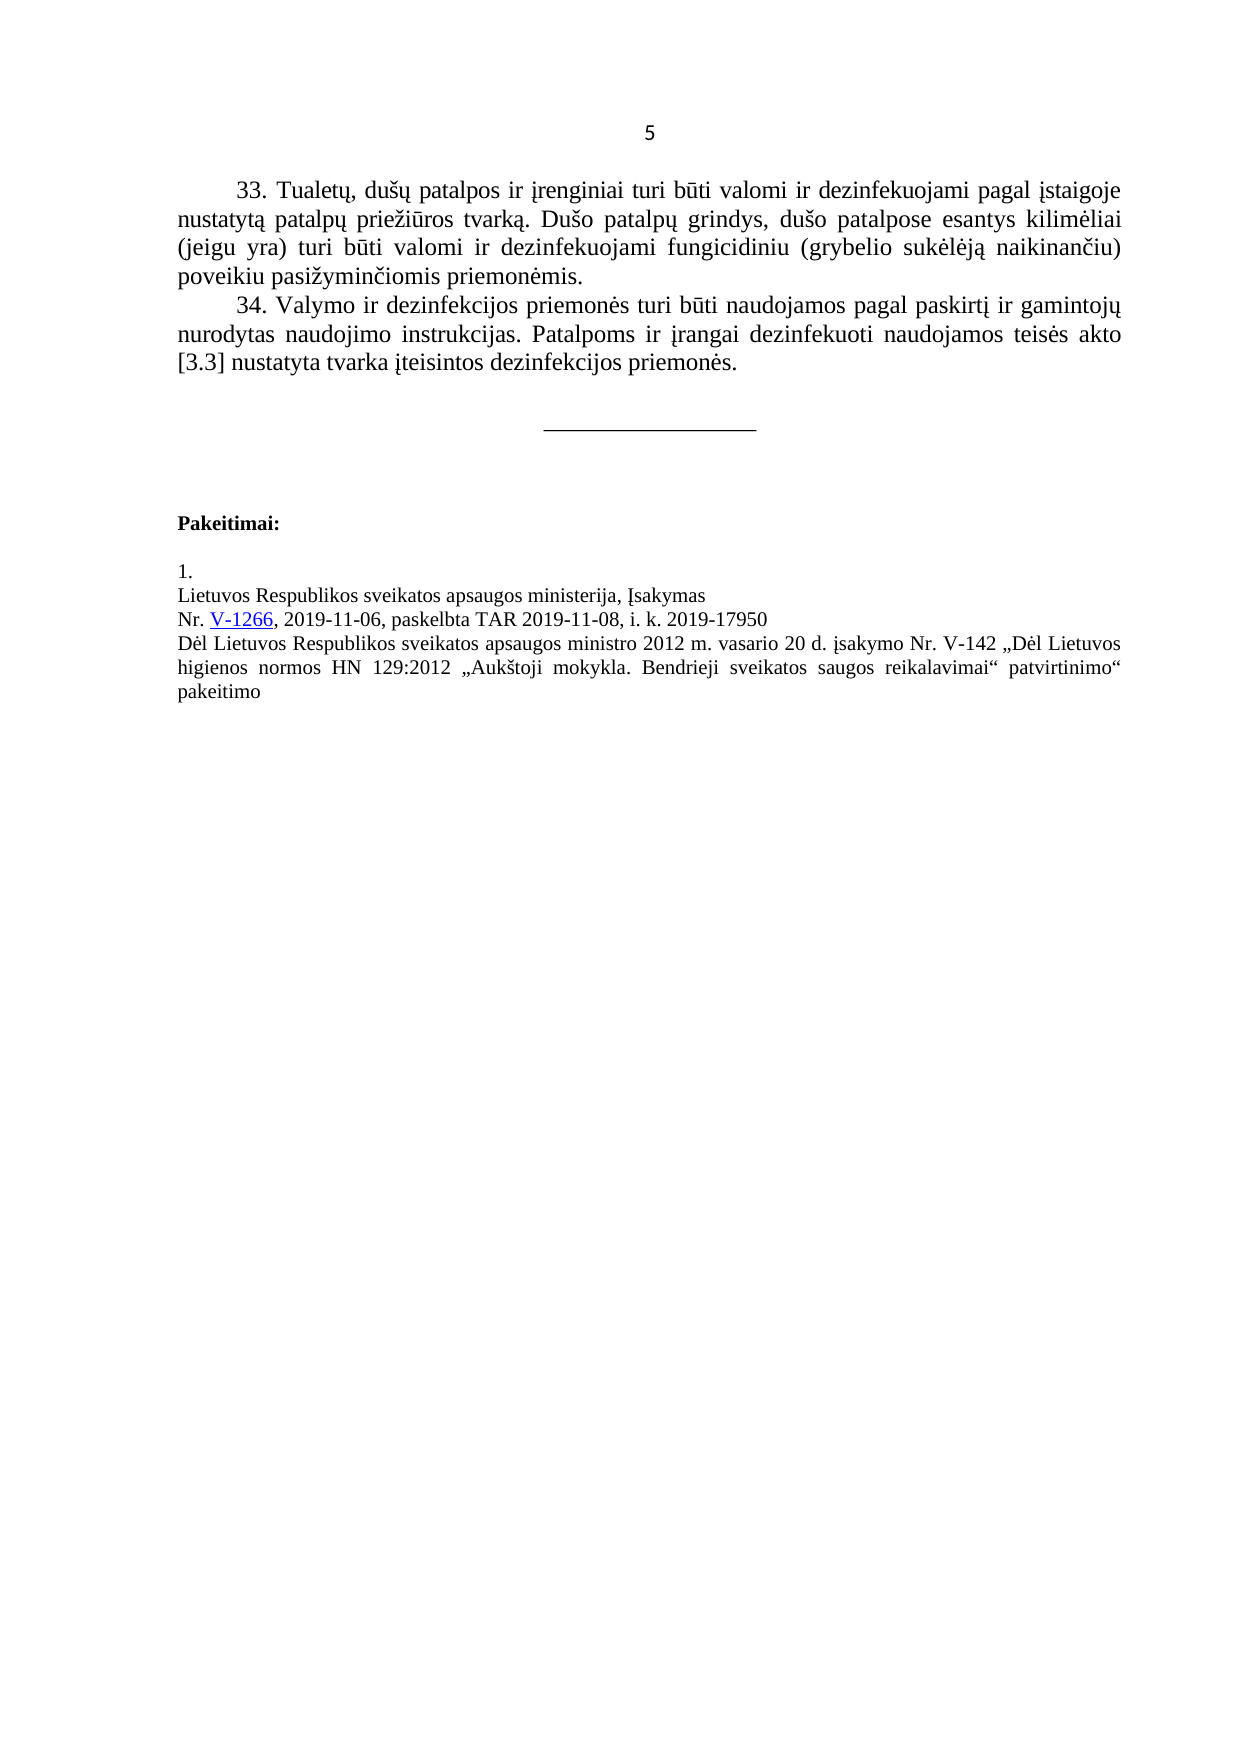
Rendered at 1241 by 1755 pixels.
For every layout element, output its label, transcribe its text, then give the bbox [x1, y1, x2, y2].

text Pakeitimai: [177, 511, 1122, 534]
text Lietuvos Respublikos sveikatos apsaugos ministerija, Įsakymas [177, 583, 1122, 607]
text Nr. V-1266, 2019-11-06, paskelbta TAR 2019-11-08, i. k. 2019-17950 [177, 607, 1122, 631]
text _________________ [177, 405, 1122, 434]
text 34. Valymo ir dezinfekcijos priemonės turi būti naudojamos pagal paskirtį ir gamintojų nurodytas naudojimo instrukcijas. Patalpoms ir įrangai dezinfekuoti naudojamos teisės akto [3.3] nustatyta tvarka įteisintos dezinfekcijos priemonės. [177, 290, 1122, 376]
text 33. Tualetų, dušų patalpos ir įrenginiai turi būti valomi ir dezinfekuojami pagal įstaigoje nustatytą patalpų priežiūros tvarką. Dušo patalpų grindys, dušo patalpose esantys kilimėliai (jeigu yra) turi būti valomi ir dezinfekuojami fungicidiniu (grybelio sukėlėją naikinančiu) poveikiu pasižyminčiomis priemonėmis. [177, 175, 1122, 290]
text 1. [177, 559, 1122, 583]
text Dėl Lietuvos Respublikos sveikatos apsaugos ministro 2012 m. vasario 20 d. įsakymo Nr. V-142 „Dėl Lietuvos higienos normos HN 129:2012 „Aukštoji mokykla. Bendrieji sveikatos saugos reikalavimai“ patvirtinimo“ pakeitimo [177, 631, 1122, 703]
